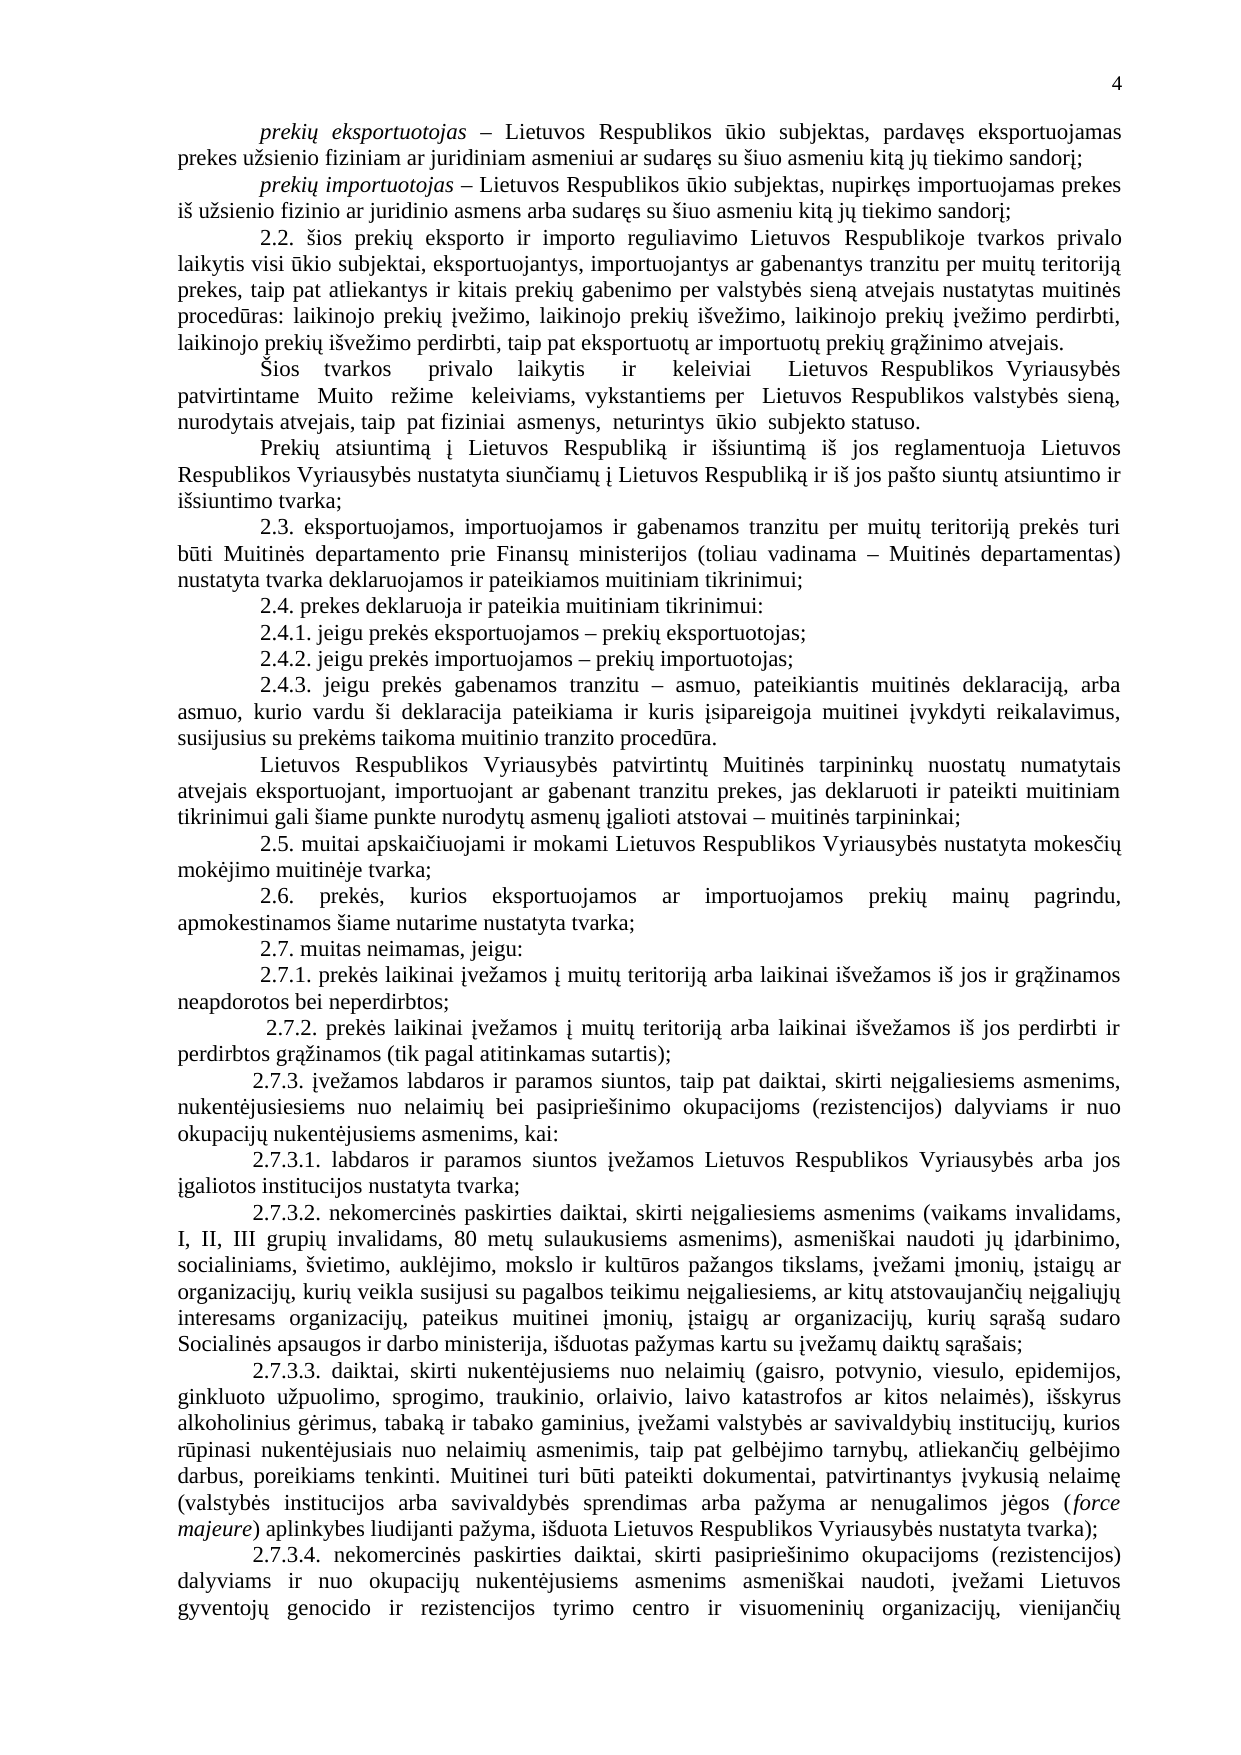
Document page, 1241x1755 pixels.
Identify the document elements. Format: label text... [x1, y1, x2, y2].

text 2.7. muitas neimamas, jeigu: [177, 935, 1122, 961]
text 2.5. muitai apskaičiuojami ir mokami Lietuvos Respublikos Vyriausybės nustatyta mokesčių mokėjimo muitinėje tvarka; [177, 830, 1122, 882]
text 2.7.2. prekės laikinai įvežamos į muitų teritoriją arba laikinai išvežamos iš jos perdirbti ir perdirbtos grąžinamos (tik pagal atitinkamas sutartis); [177, 1014, 1122, 1067]
text 2.4.3. jeigu prekės gabenamos tranzitu – asmuo, pateikiantis muitinės deklaraciją, arba asmuo, kurio vardu ši deklaracija pateikiama ir kuris įsipareigoja muitinei įvykdyti reikalavimus, susijusius su prekėms taikoma muitinio tranzito procedūra. [177, 672, 1122, 751]
text 2.6. prekės, kurios eksportuojamos ar importuojamos prekių mainų pagrindu, apmokestinamos šiame nutarime nustatyta tvarka; [177, 882, 1122, 935]
text prekių eksportuotojas – Lietuvos respublikos ūkio subjektas, pardavęs eksportuojamas prekes užsienio fiziniam ar juridiniam asmeniui ar sudaręs su šiuo asmeniu kitą jų tiekimo sandorį; [177, 118, 1122, 171]
text 2.2. šios prekių eksporto ir importo reguliavimo Lietuvos respublikoje tvarkos privalo laikytis visi ūkio subjektai, eksportuojantys, importuojantys ar gabenantys tranzitu per muitų teritoriją prekes, taip pat atliekantys ir kitais prekių gabenimo per valstybės sieną atvejais nustatytas muitinės procedūras: laikinojo prekių įvežimo, laikinojo prekių išvežimo, laikinojo prekių įvežimo perdirbti, laikinojo prekių išvežimo perdirbti, taip pat eksportuotų ar importuotų prekių grąžinimo atvejais. [177, 223, 1122, 355]
text 2.3. eksportuojamos, importuojamos ir gabenamos tranzitu per muitų teritoriją prekės turi būti Muitinės departamento prie Finansų ministerijos (toliau vadinama – Muitinės departamentas) nustatyta tvarka deklaruojamos ir pateikiamos muitiniam tikrinimui; [177, 513, 1122, 592]
text Šios tvarkos privalo laikytis ir keleiviai Lietuvos Respublikos Vyriausybės patvirtintame Muito režime keleiviams, vykstantiems per Lietuvos Respublikos valstybės sieną, nurodytais atvejais, taip pat fiziniai asmenys, neturintys ūkio subjekto statuso. [177, 355, 1122, 434]
text 2.7.3.4. nekomercinės paskirties daiktai, skirti pasipriešinimo okupacijoms (rezistencijos) dalyviams ir nuo okupacijų nukentėjusiems asmenims asmeniškai naudoti, įvežami Lietuvos gyventojų genocido ir rezistencijos tyrimo centro ir visuomeninių organizacijų, vienijančių [177, 1541, 1122, 1620]
text 2.7.3.2. nekomercinės paskirties daiktai, skirti neįgaliesiems asmenims (vaikams invalidams, I, II, III grupių invalidams, 80 metų sulaukusiems asmenims), asmeniškai naudoti jų įdarbinimo, socialiniams, švietimo, auklėjimo, mokslo ir kultūros pažangos tikslams, įvežami įmonių, įstaigų ar organizacijų, kurių veikla susijusi su pagalbos teikimu neįgaliesiems, ar kitų atstovaujančių neįgaliųjų interesams organizacijų, pateikus muitinei įmonių, įstaigų ar organizacijų, kurių sąrašą sudaro Socialinės apsaugos ir darbo ministerija, išduotas pažymas kartu su įvežamų daiktų sąrašais; [177, 1199, 1122, 1357]
text prekių importuotojas – Lietuvos Respublikos ūkio subjektas, nupirkęs importuojamas prekes iš užsienio fizinio ar juridinio asmens arba sudaręs su šiuo asmeniu kitą jų tiekimo sandorį; [177, 171, 1122, 223]
text 2.7.3.1. labdaros ir paramos siuntos įvežamos Lietuvos Respublikos Vyriausybės arba jos įgaliotos institucijos nustatyta tvarka; [177, 1146, 1122, 1199]
text 2.4.1. jeigu prekės eksportuojamos – prekių eksportuotojas; [177, 619, 1122, 645]
text Prekių atsiuntimą į Lietuvos Respubliką ir išsiuntimą iš jos reglamentuoja Lietuvos Respublikos Vyriausybės nustatyta siunčiamų į Lietuvos Respubliką ir iš jos pašto siuntų atsiuntimo ir išsiuntimo tvarka; [177, 434, 1122, 513]
text Lietuvos Respublikos Vyriausybės patvirtintų Muitinės tarpininkų nuostatų numatytais atvejais eksportuojant, importuojant ar gabenant tranzitu prekes, jas deklaruoti ir pateikti muitiniam tikrinimui gali šiame punkte nurodytų asmenų įgalioti atstovai – muitinės tarpininkai; [177, 751, 1122, 830]
text 2.7.1. prekės laikinai įvežamos į muitų teritoriją arba laikinai išvežamos iš jos ir grąžinamos neapdorotos bei neperdirbtos; [177, 961, 1122, 1014]
text 2.7.3. įvežamos labdaros ir paramos siuntos, taip pat daiktai, skirti neįgaliesiems asmenims, nukentėjusiesiems nuo nelaimių bei pasipriešinimo okupacijoms (rezistencijos) dalyviams ir nuo okupacijų nukentėjusiems asmenims, kai: [177, 1067, 1122, 1146]
text 2.7.3.3. daiktai, skirti nukentėjusiems nuo nelaimių (gaisro, potvynio, viesulo, epidemijos, ginkluoto užpuolimo, sprogimo, traukinio, orlaivio, laivo katastrofos ar kitos nelaimės), išskyrus alkoholinius gėrimus, tabaką ir tabako gaminius, įvežami valstybės ar savivaldybių institucijų, kurios rūpinasi nukentėjusiais nuo nelaimių asmenimis, taip pat gelbėjimo tarnybų, atliekančių gelbėjimo darbus, poreikiams tenkinti. Muitinei turi būti pateikti dokumentai, patvirtinantys įvykusią nelaimę (valstybės institucijos arba savivaldybės sprendimas arba pažyma ar nenugalimos jėgos (force majeure) aplinkybes liudijanti pažyma, išduota Lietuvos Respublikos Vyriausybės nustatyta tvarka); [177, 1357, 1122, 1541]
text 2.4. prekes deklaruoja ir pateikia muitiniam tikrinimui: [177, 592, 1122, 619]
text 2.4.2. jeigu prekės importuojamos – prekių importuotojas; [177, 645, 1122, 672]
